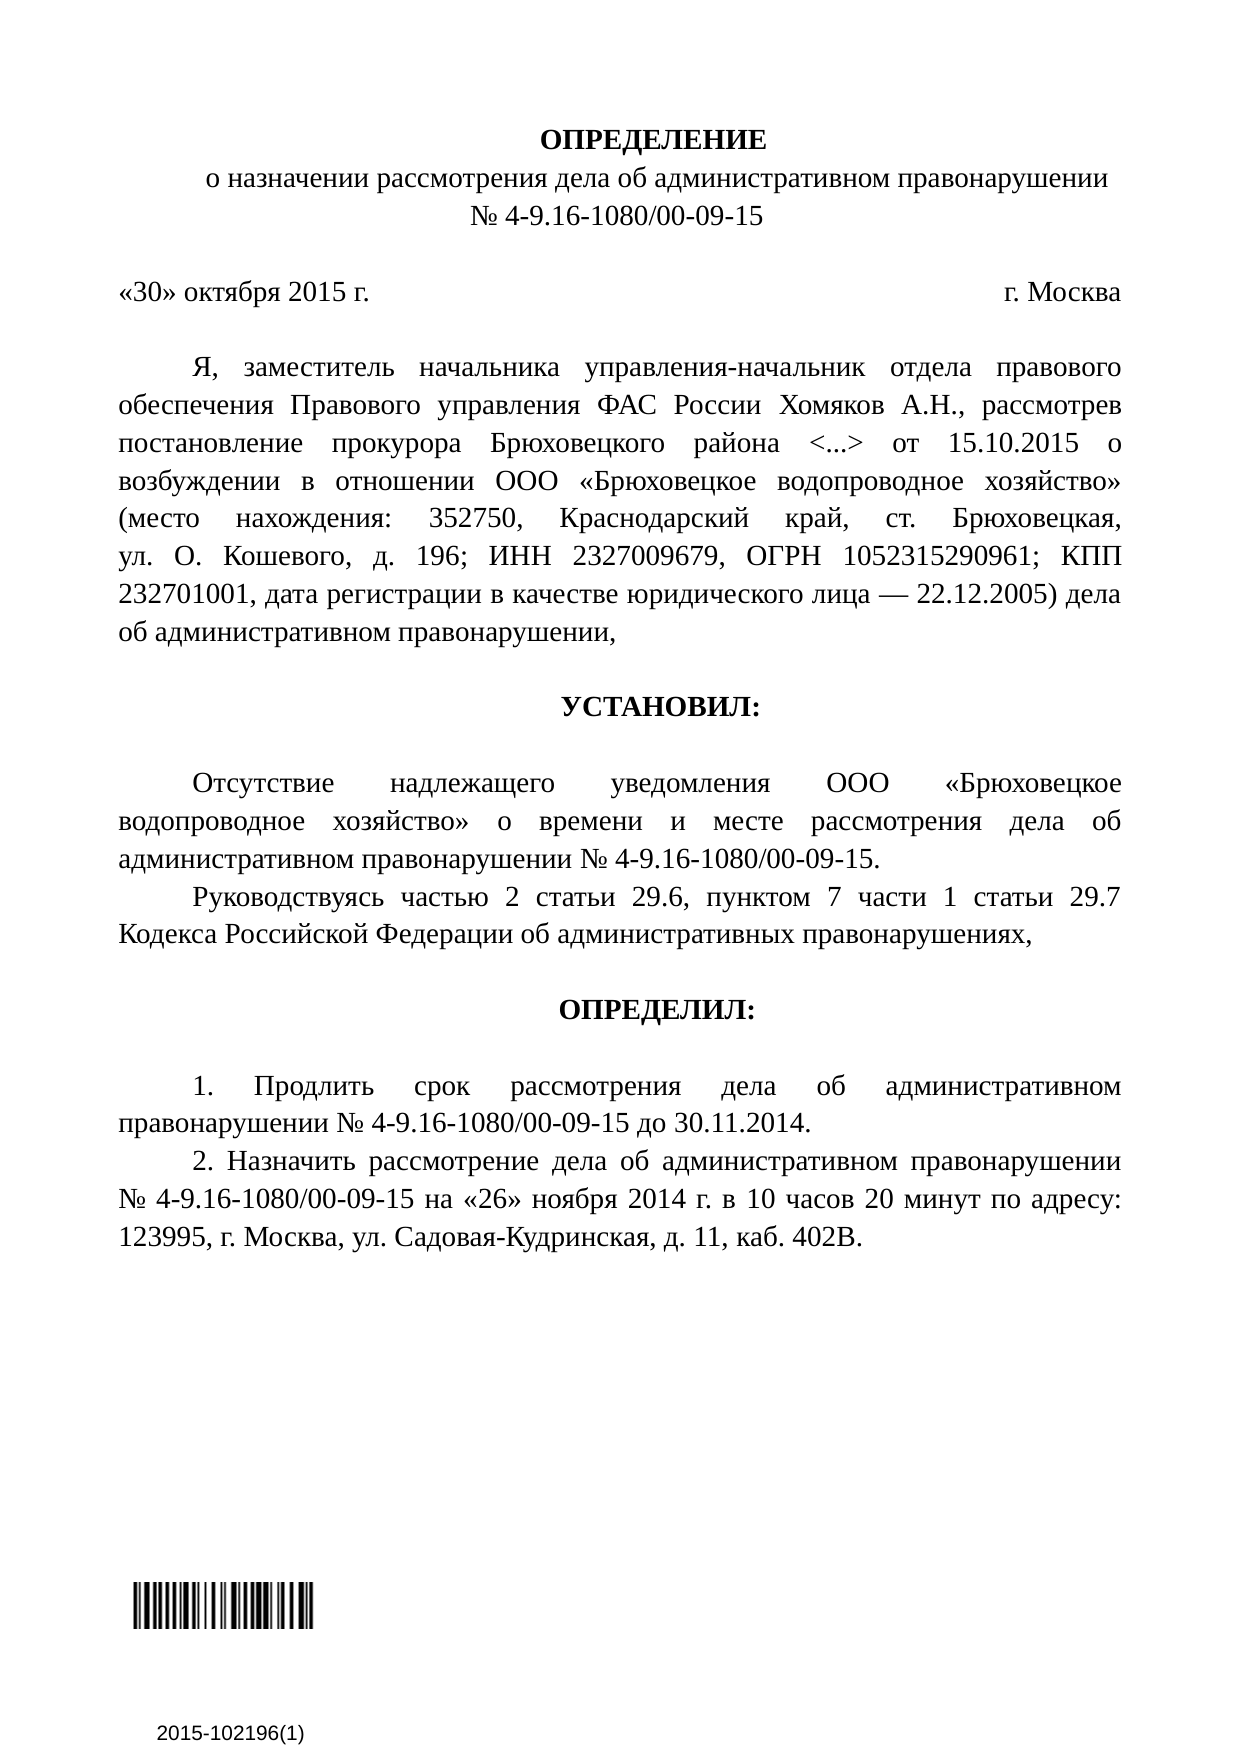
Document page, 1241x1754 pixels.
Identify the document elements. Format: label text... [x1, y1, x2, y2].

text «30» октября 2015 г. г. Москва [118, 269, 1122, 307]
picture [118, 1582, 331, 1629]
text Отсутствие надлежащего уведомления ООО «Брюховецкое водопроводное хозяйство» о времени и месте рассмотрения дела об административном правонарушении № 4-9.16-1080/00-09-15. [118, 761, 1122, 874]
text Я, заместитель начальника управления-начальник отдела правового обеспечения Правового управления ФАС России Хомяков А.Н., рассмотрев постановление прокурора Брюховецкого района <...> от 15.10.2015 о возбуждении в отношении ООО «Брюховецкое водопроводное хозяйство» (место нахождения: 352750, Краснодарский край, ст. Брюховецкая, ул. О. Кошевого, д. 196; ИНН 2327009679, ОГРН 1052315290961; КПП 232701001, дата регистрации в качестве юридического лица — 22.12.2005) дела об административном правонарушении, [118, 345, 1122, 647]
text УСТАНОВИЛ: [118, 685, 1122, 723]
text 2. Назначить рассмотрение дела об административном правонарушении № 4-9.16-1080/00-09-15 на «26» ноября 2014 г. в 10 часов 20 минут по адресу: 123995, г. Москва, ул. Садовая-Кудринская, д. 11, каб. 402В. [118, 1139, 1122, 1252]
text Руководствуясь частью 2 статьи 29.6, пунктом 7 части 1 статьи 29.7 Кодекса Российской Федерации об административных правонарушениях, [118, 874, 1122, 950]
text 1. Продлить срок рассмотрения дела об административном правонарушении № 4-9.16-1080/00-09-15 до 30.11.2014. [118, 1063, 1122, 1139]
text ОПРЕДЕЛИЛ: [118, 988, 1122, 1026]
text о назначении рассмотрения дела об административном правонарушении № 4-9.16-1080/00-09-15 [118, 156, 1122, 232]
text ОПРЕДЕЛЕНИЕ [118, 118, 1122, 156]
